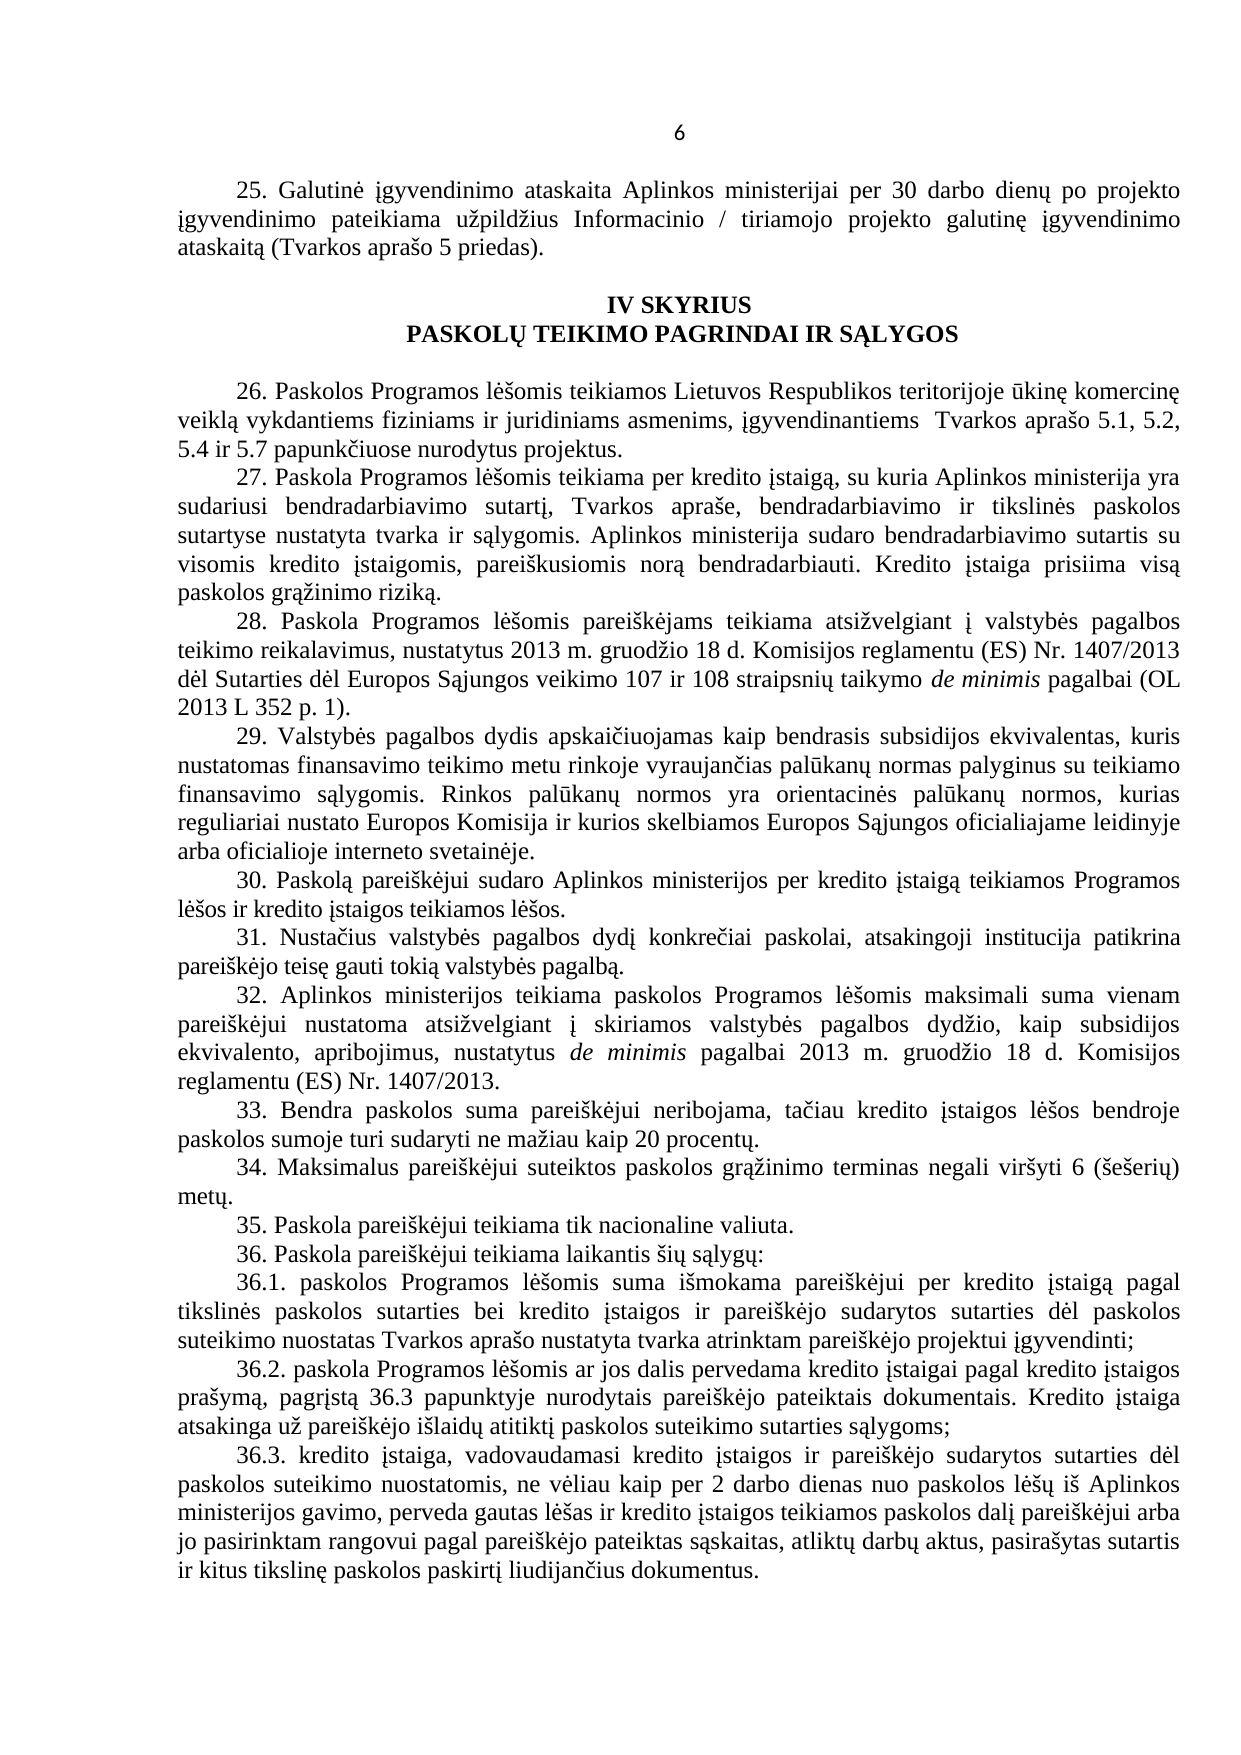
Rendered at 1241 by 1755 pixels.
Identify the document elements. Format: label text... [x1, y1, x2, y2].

text 27. Paskola Programos lėšomis teikiama per kredito įstaigą, su kuria Aplinkos ministerija yra sudariusi bendradarbiavimo sutartį, Tvarkos apraše, bendradarbiavimo ir tikslinės paskolos sutartyse nustatyta tvarka ir sąlygomis. Aplinkos ministerija sudaro bendradarbiavimo sutartis su visomis kredito įstaigomis, pareiškusiomis norą bendradarbiauti. Kredito įstaiga prisiima visą paskolos grąžinimo riziką. [177, 462, 1181, 606]
text 30. Paskolą pareiškėjui sudaro Aplinkos ministerijos per kredito įstaigą teikiamos Programos lėšos ir kredito įstaigos teikiamos lėšos. [177, 865, 1181, 922]
text 36.2. paskola Programos lėšomis ar jos dalis pervedama kredito įstaigai pagal kredito įstaigos prašymą, pagrįstą 36.3 papunktyje nurodytais pareiškėjo pateiktais dokumentais. Kredito įstaiga atsakinga už pareiškėjo išlaidų atitiktį paskolos suteikimo sutarties sąlygoms; [177, 1354, 1181, 1440]
text 29. Valstybės pagalbos dydis apskaičiuojamas kaip bendrasis subsidijos ekvivalentas, kuris nustatomas finansavimo teikimo metu rinkoje vyraujančias palūkanų normas palyginus su teikiamo finansavimo sąlygomis. Rinkos palūkanų normos yra orientacinės palūkanų normos, kurias reguliariai nustato Europos Komisija ir kurios skelbiamos Europos Sąjungos oficialiajame leidinyje arba oficialioje interneto svetainėje. [177, 721, 1181, 865]
text 32. Aplinkos ministerijos teikiama paskolos Programos lėšomis maksimali suma vienam pareiškėjui nustatoma atsižvelgiant į skiriamos valstybės pagalbos dydžio, kaip subsidijos ekvivalento, apribojimus, nustatytus de minimis pagalbai 2013 m. gruodžio 18 d. Komisijos reglamentu (ES) Nr. 1407/2013. [177, 980, 1181, 1095]
text 36.1. paskolos Programos lėšomis suma išmokama pareiškėjui per kredito įstaigą pagal tikslinės paskolos sutarties bei kredito įstaigos ir pareiškėjo sudarytos sutarties dėl paskolos suteikimo nuostatas Tvarkos aprašo nustatyta tvarka atrinktam pareiškėjo projektui įgyvendinti; [177, 1267, 1181, 1354]
text 26. Paskolos Programos lėšomis teikiamos Lietuvos Respublikos teritorijoje ūkinę komercinę veiklą vykdantiems fiziniams ir juridiniams asmenims, įgyvendinantiems Tvarkos aprašo 5.1, 5.2, 5.4 ir 5.7 papunkčiuose nurodytus projektus. [177, 376, 1181, 462]
text 25. Galutinė įgyvendinimo ataskaita Aplinkos ministerijai per 30 darbo dienų po projekto įgyvendinimo pateikiama užpildžius Informacinio / tiriamojo projekto galutinę įgyvendinimo ataskaitą (Tvarkos aprašo 5 priedas). [177, 175, 1181, 261]
text IV SKYRIUS [177, 290, 1181, 319]
text 36. Paskola pareiškėjui teikiama laikantis šių sąlygų: [177, 1239, 1181, 1267]
text PASKOLŲ TEIKIMO PAGRINDAI IR SĄLYGOS [177, 319, 1181, 347]
text 33. Bendra paskolos suma pareiškėjui neribojama, tačiau kredito įstaigos lėšos bendroje paskolos sumoje turi sudaryti ne mažiau kaip 20 procentų. [177, 1095, 1181, 1152]
text 36.3. kredito įstaiga, vadovaudamasi kredito įstaigos ir pareiškėjo sudarytos sutarties dėl paskolos suteikimo nuostatomis, ne vėliau kaip per 2 darbo dienas nuo paskolos lėšų iš Aplinkos ministerijos gavimo, perveda gautas lėšas ir kredito įstaigos teikiamos paskolos dalį pareiškėjui arba jo pasirinktam rangovui pagal pareiškėjo pateiktas sąskaitas, atliktų darbų aktus, pasirašytas sutartis ir kitus tikslinę paskolos paskirtį liudijančius dokumentus. [177, 1440, 1181, 1584]
text 31. Nustačius valstybės pagalbos dydį konkrečiai paskolai, atsakingoji institucija patikrina pareiškėjo teisę gauti tokią valstybės pagalbą. [177, 922, 1181, 980]
text 35. Paskola pareiškėjui teikiama tik nacionaline valiuta. [177, 1210, 1181, 1239]
text 34. Maksimalus pareiškėjui suteiktos paskolos grąžinimo terminas negali viršyti 6 (šešerių) metų. [177, 1152, 1181, 1210]
text 28. Paskola Programos lėšomis pareiškėjams teikiama atsižvelgiant į valstybės pagalbos teikimo reikalavimus, nustatytus 2013 m. gruodžio 18 d. Komisijos reglamentu (ES) Nr. 1407/2013 dėl Sutarties dėl Europos Sąjungos veikimo 107 ir 108 straipsnių taikymo de minimis pagalbai (OL 2013 L 352 p. 1). [177, 606, 1181, 721]
